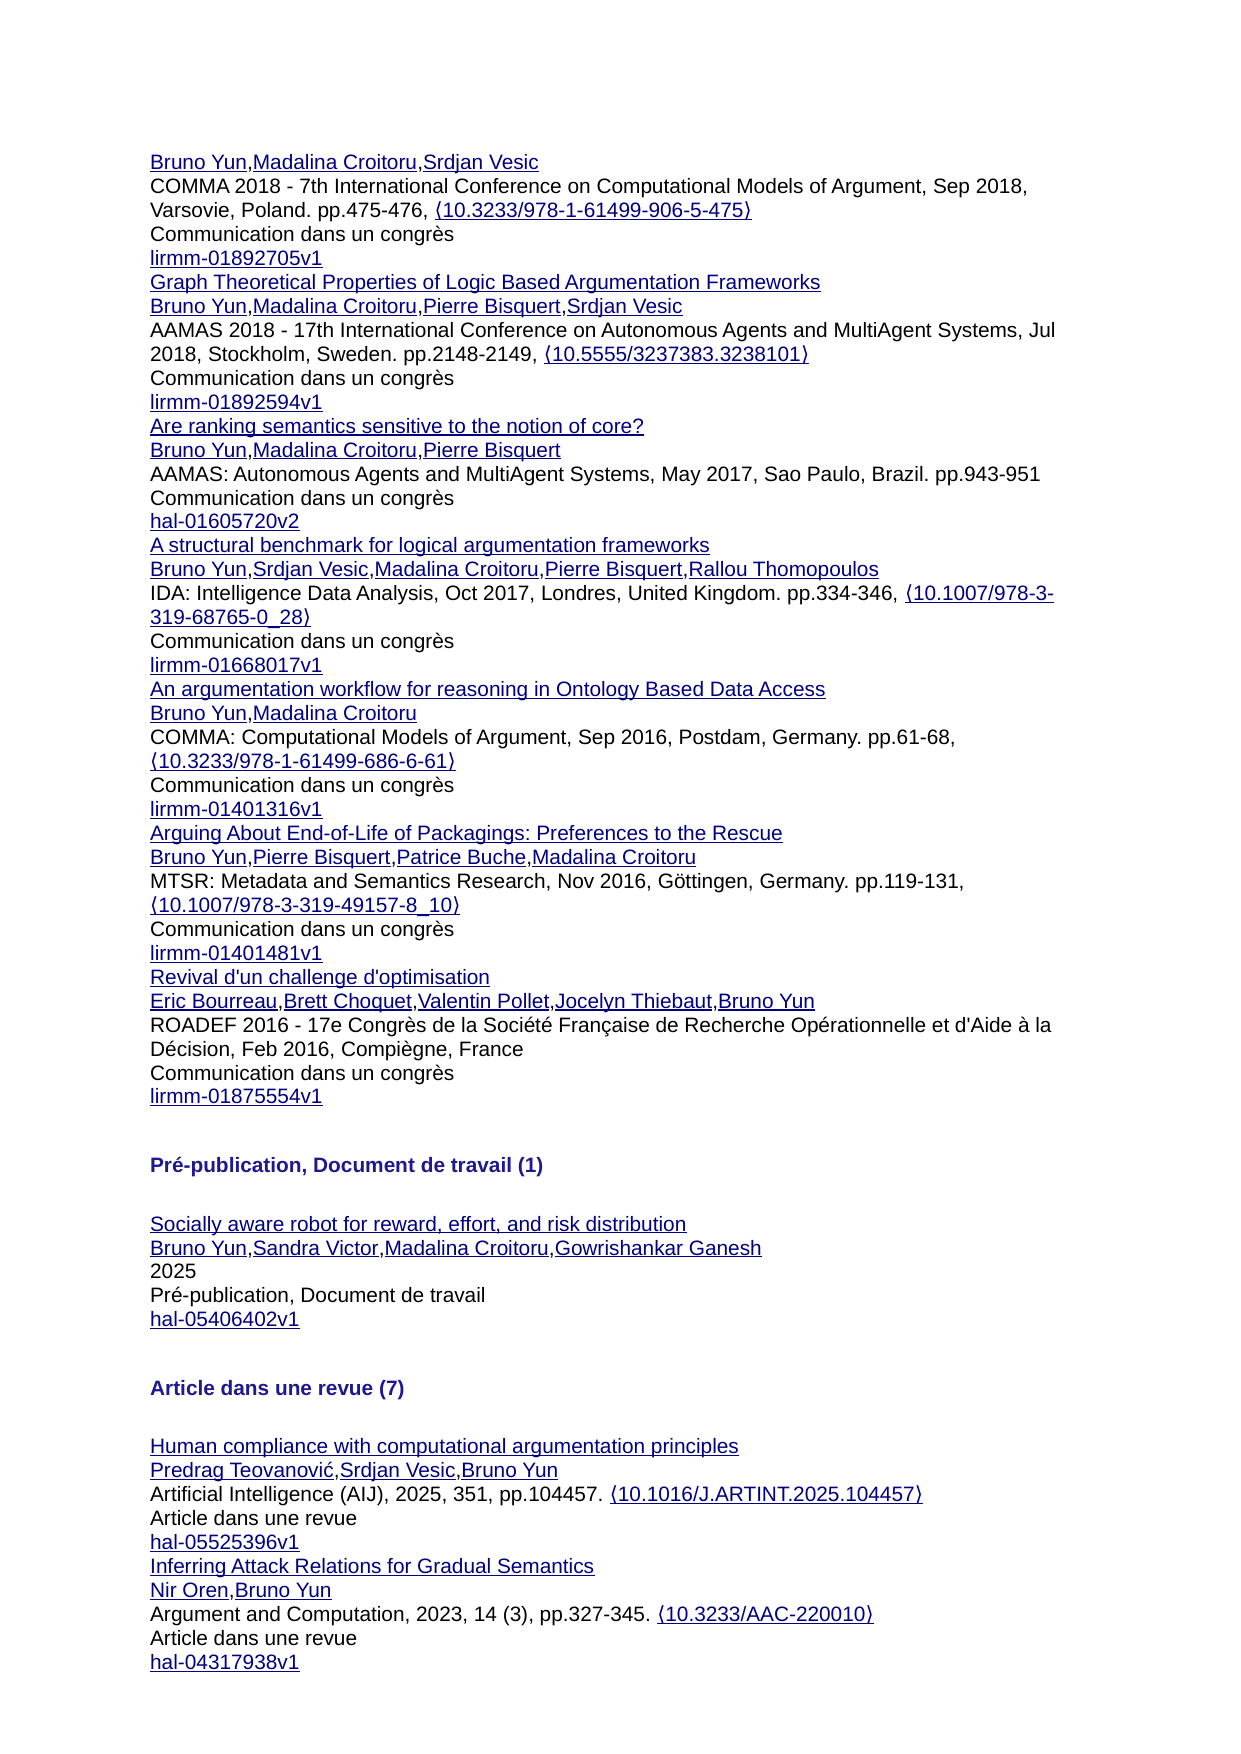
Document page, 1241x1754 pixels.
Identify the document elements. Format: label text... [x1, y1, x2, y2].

table_cell Inferring Attack Relations for Gradual Semantics Nir Oren,Bruno Yun Argument and Computation, 2023, 14 (3), pp.327-345. ⟨10.3233/AAC-220010⟩ Article dans une revue hal-04317938v1 [150, 1554, 1090, 1674]
table_cell Bruno Yun,Madalina Croitoru,Srdjan Vesic COMMA 2018 - 7th International Conference on Computational Models of Argument, Sep 2018, Varsovie, Poland. pp.475-476, ⟨10.3233/978-1-61499-906-5-475⟩ Communication dans un congrès lirmm-01892705v1 [150, 150, 1090, 270]
table_cell Arguing About End-of-Life of Packagings: Preferences to the Rescue Bruno Yun,Pierre Bisquert,Patrice Buche,Madalina Croitoru MTSR: Metadata and Semantics Research, Nov 2016, Göttingen, Germany. pp.119-131, ⟨10.1007/978-3-319-49157-8_10⟩ Communication dans un congrès lirmm-01401481v1 [150, 821, 1090, 964]
table_cell An argumentation workflow for reasoning in Ontology Based Data Access Bruno Yun,Madalina Croitoru COMMA: Computational Models of Argument, Sep 2016, Postdam, Germany. pp.61-68, ⟨10.3233/978-1-61499-686-6-61⟩ Communication dans un congrès lirmm-01401316v1 [150, 677, 1090, 821]
table_cell Revival d'un challenge d'optimisation Eric Bourreau,Brett Choquet,Valentin Pollet,Jocelyn Thiebaut,Bruno Yun ROADEF 2016 - 17e Congrès de la Société Française de Recherche Opérationnelle et d'Aide à la Décision, Feb 2016, Compiègne, France Communication dans un congrès lirmm-01875554v1 [150, 965, 1090, 1108]
table_header Socially aware robot for reward, effort, and risk distribution Bruno Yun,Sandra Victor,Madalina Croitoru,Gowrishankar Ganesh 2025 Pré-publication, Document de travail hal-05406402v1 [150, 1211, 1090, 1331]
subtitle Pré-publication, Document de travail (1) [150, 1153, 1090, 1177]
subtitle Article dans une revue (7) [150, 1376, 1090, 1400]
table_cell A structural benchmark for logical argumentation frameworks Bruno Yun,Srdjan Vesic,Madalina Croitoru,Pierre Bisquert,Rallou Thomopoulos IDA: Intelligence Data Analysis, Oct 2017, Londres, United Kingdom. pp.334-346, ⟨10.1007/978-3-319-68765-0_28⟩ Communication dans un congrès lirmm-01668017v1 [150, 533, 1090, 677]
table_header Human compliance with computational argumentation principles Predrag Teovanović,Srdjan Vesic,Bruno Yun Artificial Intelligence (AIJ), 2025, 351, pp.104457. ⟨10.1016/J.ARTINT.2025.104457⟩ Article dans une revue hal-05525396v1 [150, 1434, 1090, 1554]
table_cell Graph Theoretical Properties of Logic Based Argumentation Frameworks Bruno Yun,Madalina Croitoru,Pierre Bisquert,Srdjan Vesic AAMAS 2018 - 17th International Conference on Autonomous Agents and MultiAgent Systems, Jul 2018, Stockholm, Sweden. pp.2148-2149, ⟨10.5555/3237383.3238101⟩ Communication dans un congrès lirmm-01892594v1 [150, 270, 1090, 413]
table_cell Are ranking semantics sensitive to the notion of core? Bruno Yun,Madalina Croitoru,Pierre Bisquert AAMAS: Autonomous Agents and MultiAgent Systems, May 2017, Sao Paulo, Brazil. pp.943-951 Communication dans un congrès hal-01605720v2 [150, 414, 1090, 533]
